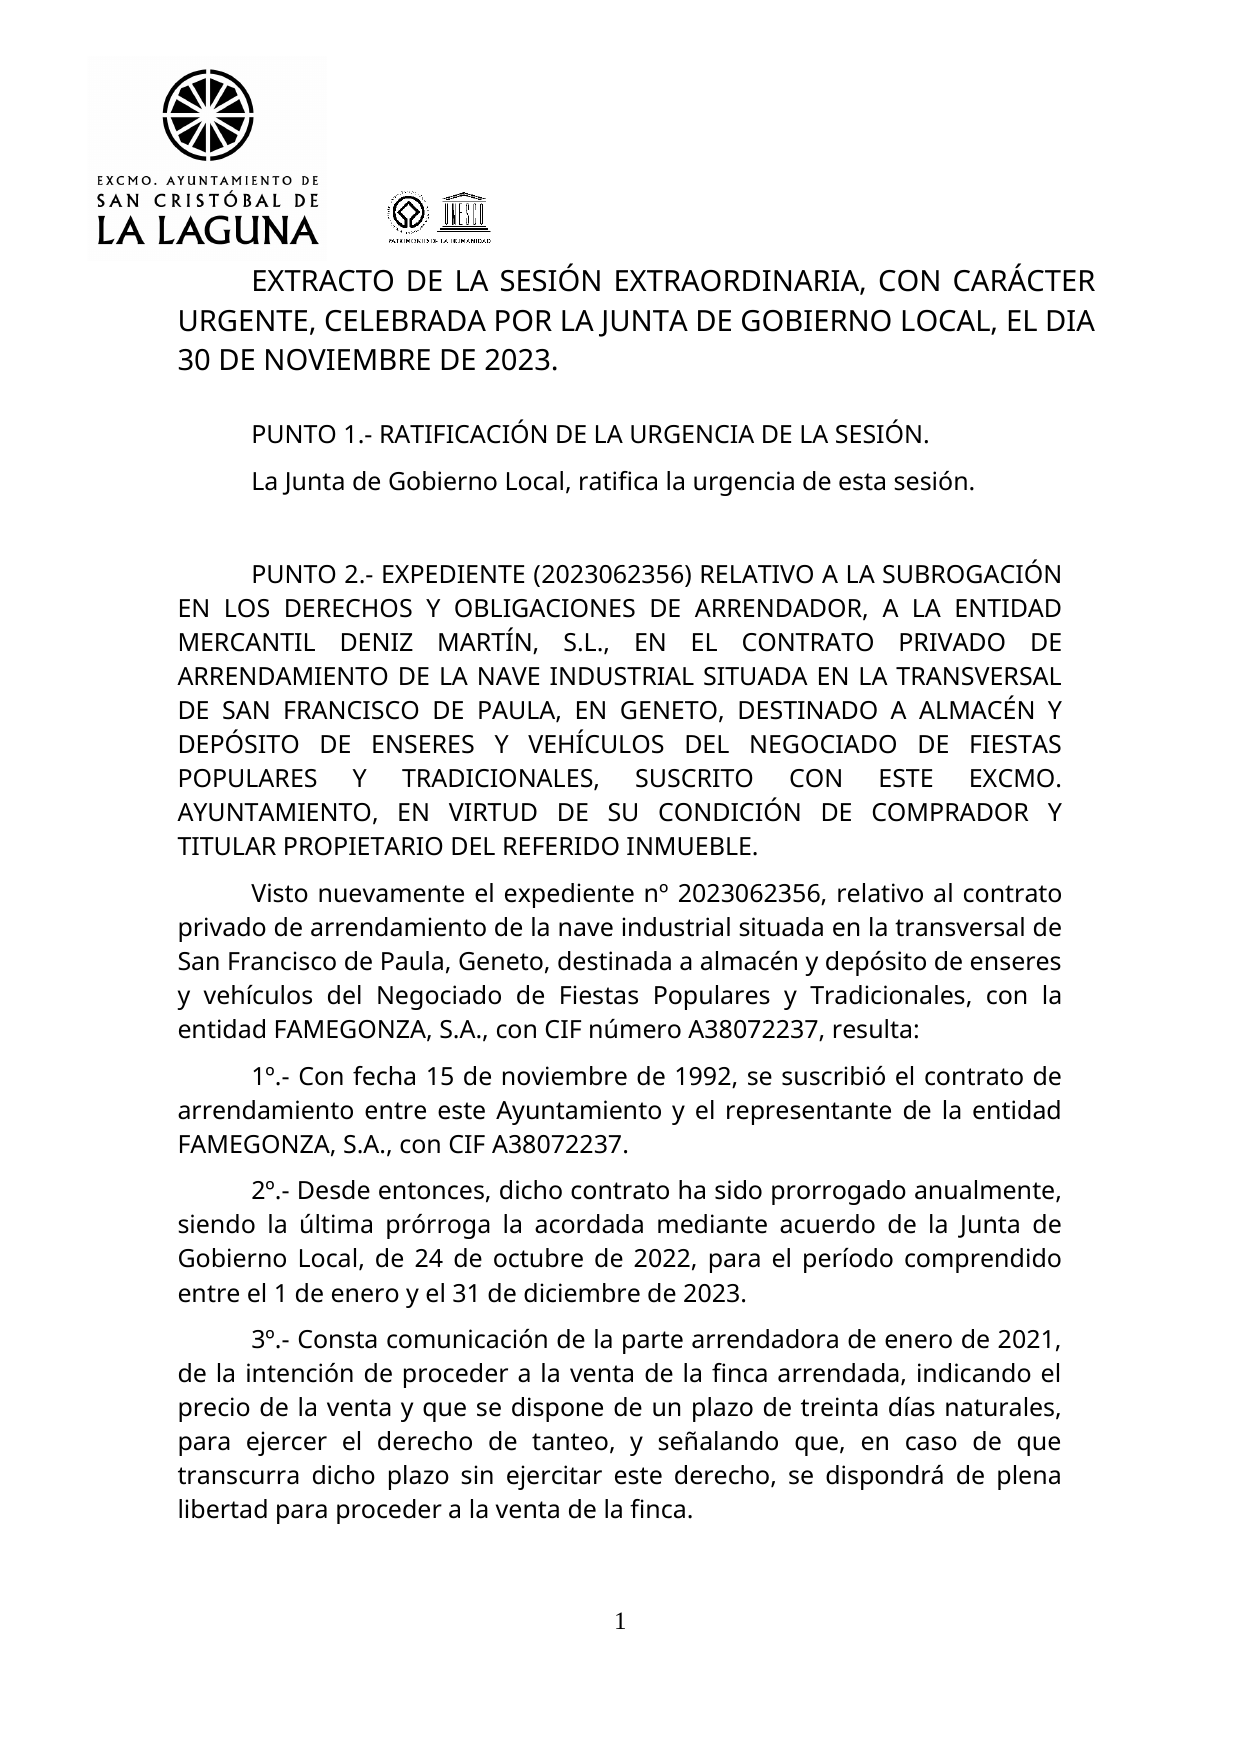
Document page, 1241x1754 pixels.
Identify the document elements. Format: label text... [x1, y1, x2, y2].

text 2º.- Desde entonces, dicho contrato ha sido prorrogado anualmente, siendo la última prórroga la acordada mediante acuerdo de la Junta de Gobierno Local, de 24 de octubre de 2022, para el período comprendido entre el 1 de enero y el 31 de diciembre de 2023. [177, 1173, 1063, 1309]
text La Junta de Gobierno Local, ratifica la urgencia de esta sesión. [177, 463, 1063, 497]
text EXTRACTO DE LA SESIÓN EXTRAORDINARIA, CON CARÁCTER URGENTE, CELEBRADA POR LA JUNTA DE GOBIERNO LOCAL, EL DIA 30 DE NOVIEMBRE DE 2023. [177, 74, 1096, 379]
text PUNTO 2.- EXPEDIENTE (2023062356) RELATIVO A LA SUBROGACIÓN EN LOS DERECHOS Y OBLIGACIONES DE ARRENDADOR, A LA ENTIDAD MERCANTIL DENIZ MARTÍN, S.L., EN EL CONTRATO PRIVADO DE ARRENDAMIENTO DE LA NAVE INDUSTRIAL SITUADA EN LA TRANSVERSAL DE SAN FRANCISCO DE PAULA, EN GENETO, DESTINADO A ALMACÉN Y DEPÓSITO DE ENSERES Y VEHÍCULOS DEL NEGOCIADO DE FIESTAS POPULARES Y TRADICIONALES, SUSCRITO CON ESTE EXCMO. AYUNTAMIENTO, EN VIRTUD DE SU CONDICIÓN DE COMPRADOR Y TITULAR PROPIETARIO DEL REFERIDO INMUEBLE. [177, 556, 1063, 863]
text Visto nuevamente el expediente nº 2023062356, relativo al contrato privado de arrendamiento de la nave industrial situada en la transversal de San Francisco de Paula, Geneto, destinada a almacén y depósito de enseres y vehículos del Negociado de Fiestas Populares y Tradicionales, con la entidad FAMEGONZA, S.A., con CIF número A38072237, resulta: [177, 876, 1063, 1046]
text PUNTO 1.- RATIFICACIÓN DE LA URGENCIA DE LA SESIÓN. [177, 417, 1063, 451]
text 1º.- Con fecha 15 de noviembre de 1992, se suscribió el contrato de arrendamiento entre este Ayuntamiento y el representante de la entidad FAMEGONZA, S.A., con CIF A38072237. [177, 1058, 1063, 1161]
text 3º.- Consta comunicación de la parte arrendadora de enero de 2021, de la intención de proceder a la venta de la finca arrendada, indicando el precio de la venta y que se dispone de un plazo de treinta días naturales, para ejercer el derecho de tanteo, y señalando que, en caso de que transcurra dicho plazo sin ejercitar este derecho, se dispondrá de plena libertad para proceder a la venta de la finca. [177, 1322, 1063, 1526]
